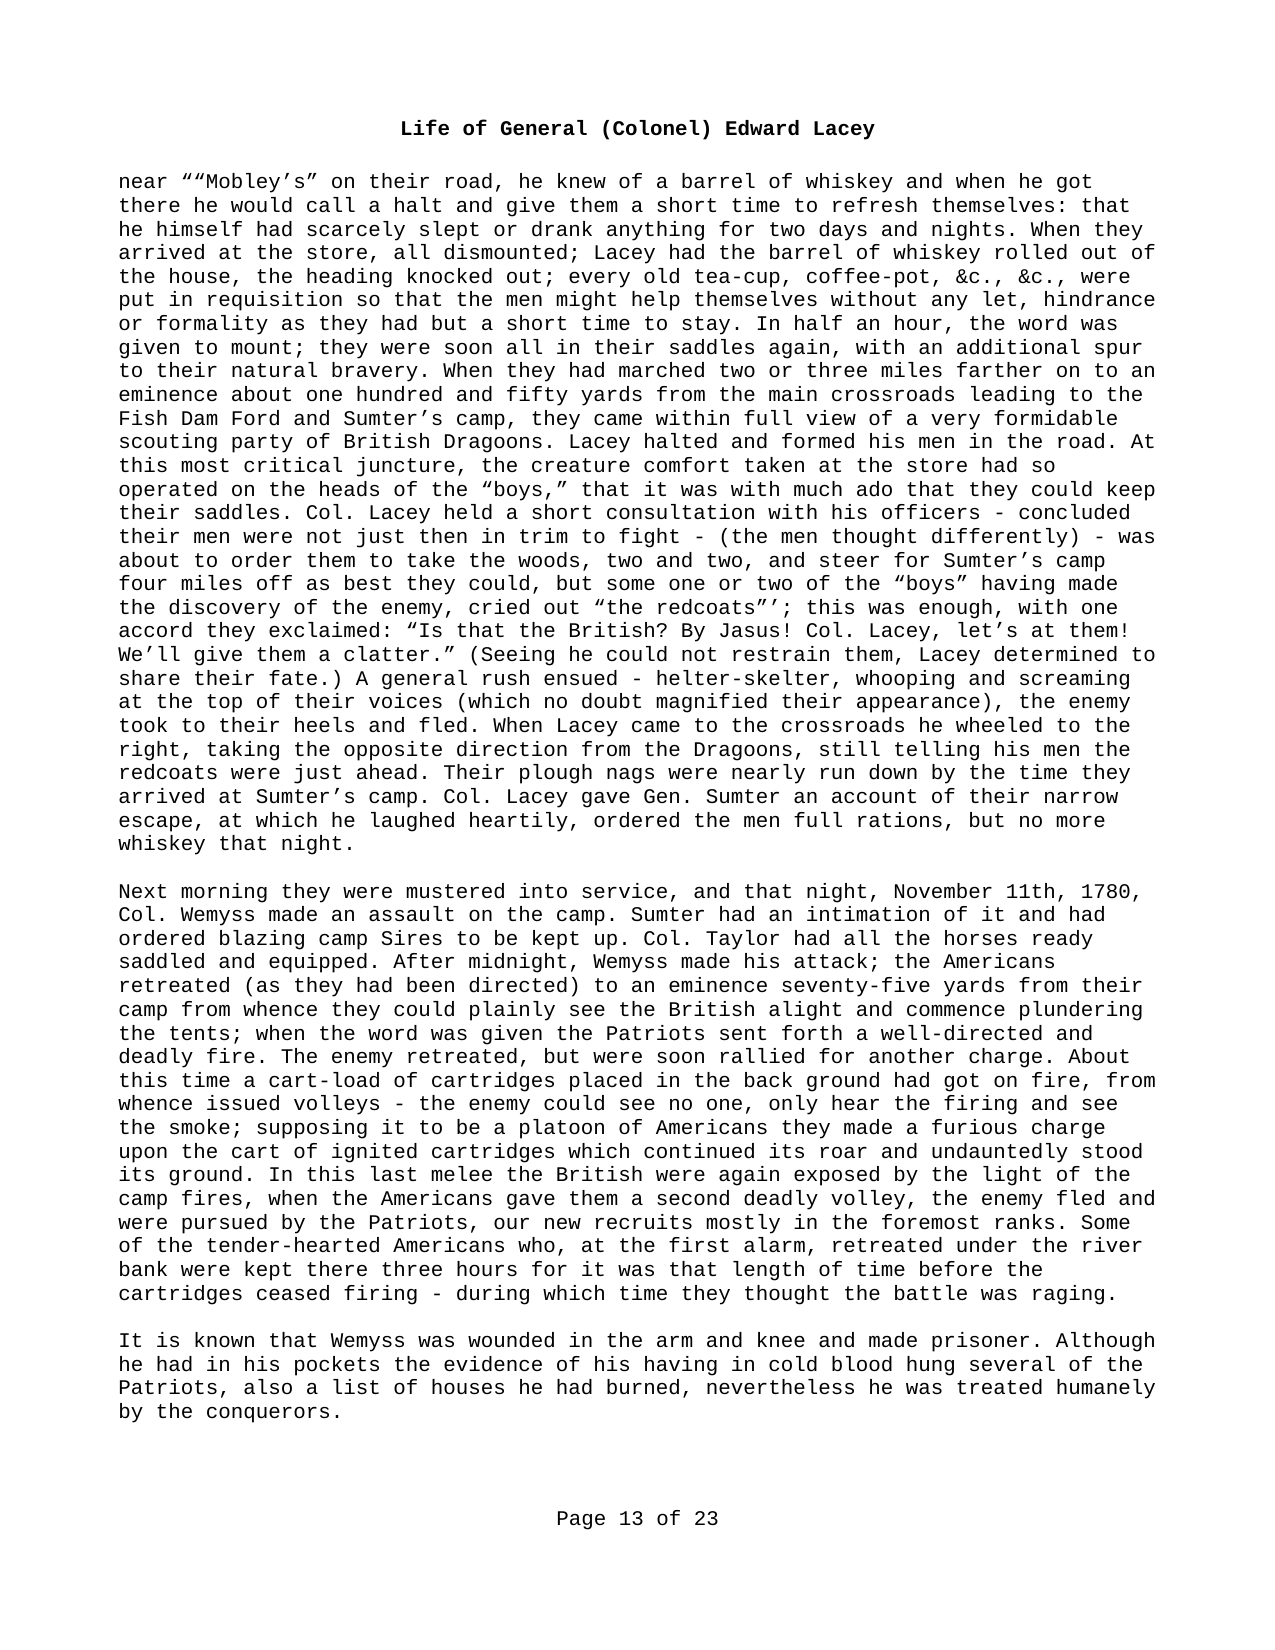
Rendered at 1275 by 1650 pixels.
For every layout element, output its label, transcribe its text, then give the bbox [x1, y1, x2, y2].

text It is known that Wemyss was wounded in the arm and knee and made prisoner. Although he had in his pockets the evidence of his having in cold blood hung several of the Patriots, also a list of houses he had burned, nevertheless he was treated humanely by the conquerors. [118, 1330, 1157, 1424]
text near ““Mobley’s” on their road, he knew of a barrel of whiskey and when he got there he would call a halt and give them a short time to refresh themselves: that he himself had scarcely slept or drank anything for two days and nights. When they arrived at the store, all dismounted; Lacey had the barrel of whiskey rolled out of the house, the heading knocked out; every old tea-cup, coffee-pot, &c., &c., were put in requisition so that the men might help themselves without any let, hindrance or formality as they had but a short time to stay. In half an hour, the word was given to mount; they were soon all in their saddles again, with an additional spur to their natural bravery. When they had marched two or three miles farther on to an eminence about one hundred and fifty yards from the main crossroads leading to the Fish Dam Ford and Sumter’s camp, they came within full view of a very formidable scouting party of British Dragoons. Lacey halted and formed his men in the road. At this most critical juncture, the creature comfort taken at the store had so operated on the heads of the “boys,” that it was with much ado that they could keep their saddles. Col. Lacey held a short consultation with his officers - concluded their men were not just then in trim to fight - (the men thought differently) - was about to order them to take the woods, two and two, and steer for Sumter’s camp four miles off as best they could, but some one or two of the “boys” having made the discovery of the enemy, cried out “the redcoats”’; this was enough, with one accord they exclaimed: “Is that the British? By Jasus! Col. Lacey, let’s at them! We’ll give them a clatter.” (Seeing he could not restrain them, Lacey determined to share their fate.) A general rush ensued - helter-skelter, whooping and screaming at the top of their voices (which no doubt magnified their appearance), the enemy took to their heels and fled. When Lacey came to the crossroads he wheeled to the right, taking the opposite direction from the Dragoons, still telling his men the redcoats were just ahead. Their plough nags were nearly run down by the time they arrived at Sumter’s camp. Col. Lacey gave Gen. Sumter an account of their narrow escape, at which he laughed heartily, ordered the men full rations, but no more whiskey that night. [118, 171, 1157, 857]
text Next morning they were mustered into service, and that night, November 11th, 1780, Col. Wemyss made an assault on the camp. Sumter had an intimation of it and had ordered blazing camp Sires to be kept up. Col. Taylor had all the horses ready saddled and equipped. After midnight, Wemyss made his attack; the Americans retreated (as they had been directed) to an eminence seventy-five yards from their camp from whence they could plainly see the British alight and commence plundering the tents; when the word was given the Patriots sent forth a well-directed and deadly fire. The enemy retreated, but were soon rallied for another charge. About this time a cart-load of cartridges placed in the back ground had got on fire, from whence issued volleys - the enemy could see no one, only hear the firing and see the smoke; supposing it to be a platoon of Americans they made a furious charge upon the cart of ignited cartridges which continued its roar and undauntedly stood its ground. In this last melee the British were again exposed by the light of the camp fires, when the Americans gave them a second deadly volley, the enemy fled and were pursued by the Patriots, our new recruits mostly in the foremost ranks. Some of the tender-hearted Americans who, at the first alarm, retreated under the river bank were kept there three hours for it was that length of time before the cartridges ceased firing - during which time they thought the battle was raging. [118, 881, 1157, 1306]
